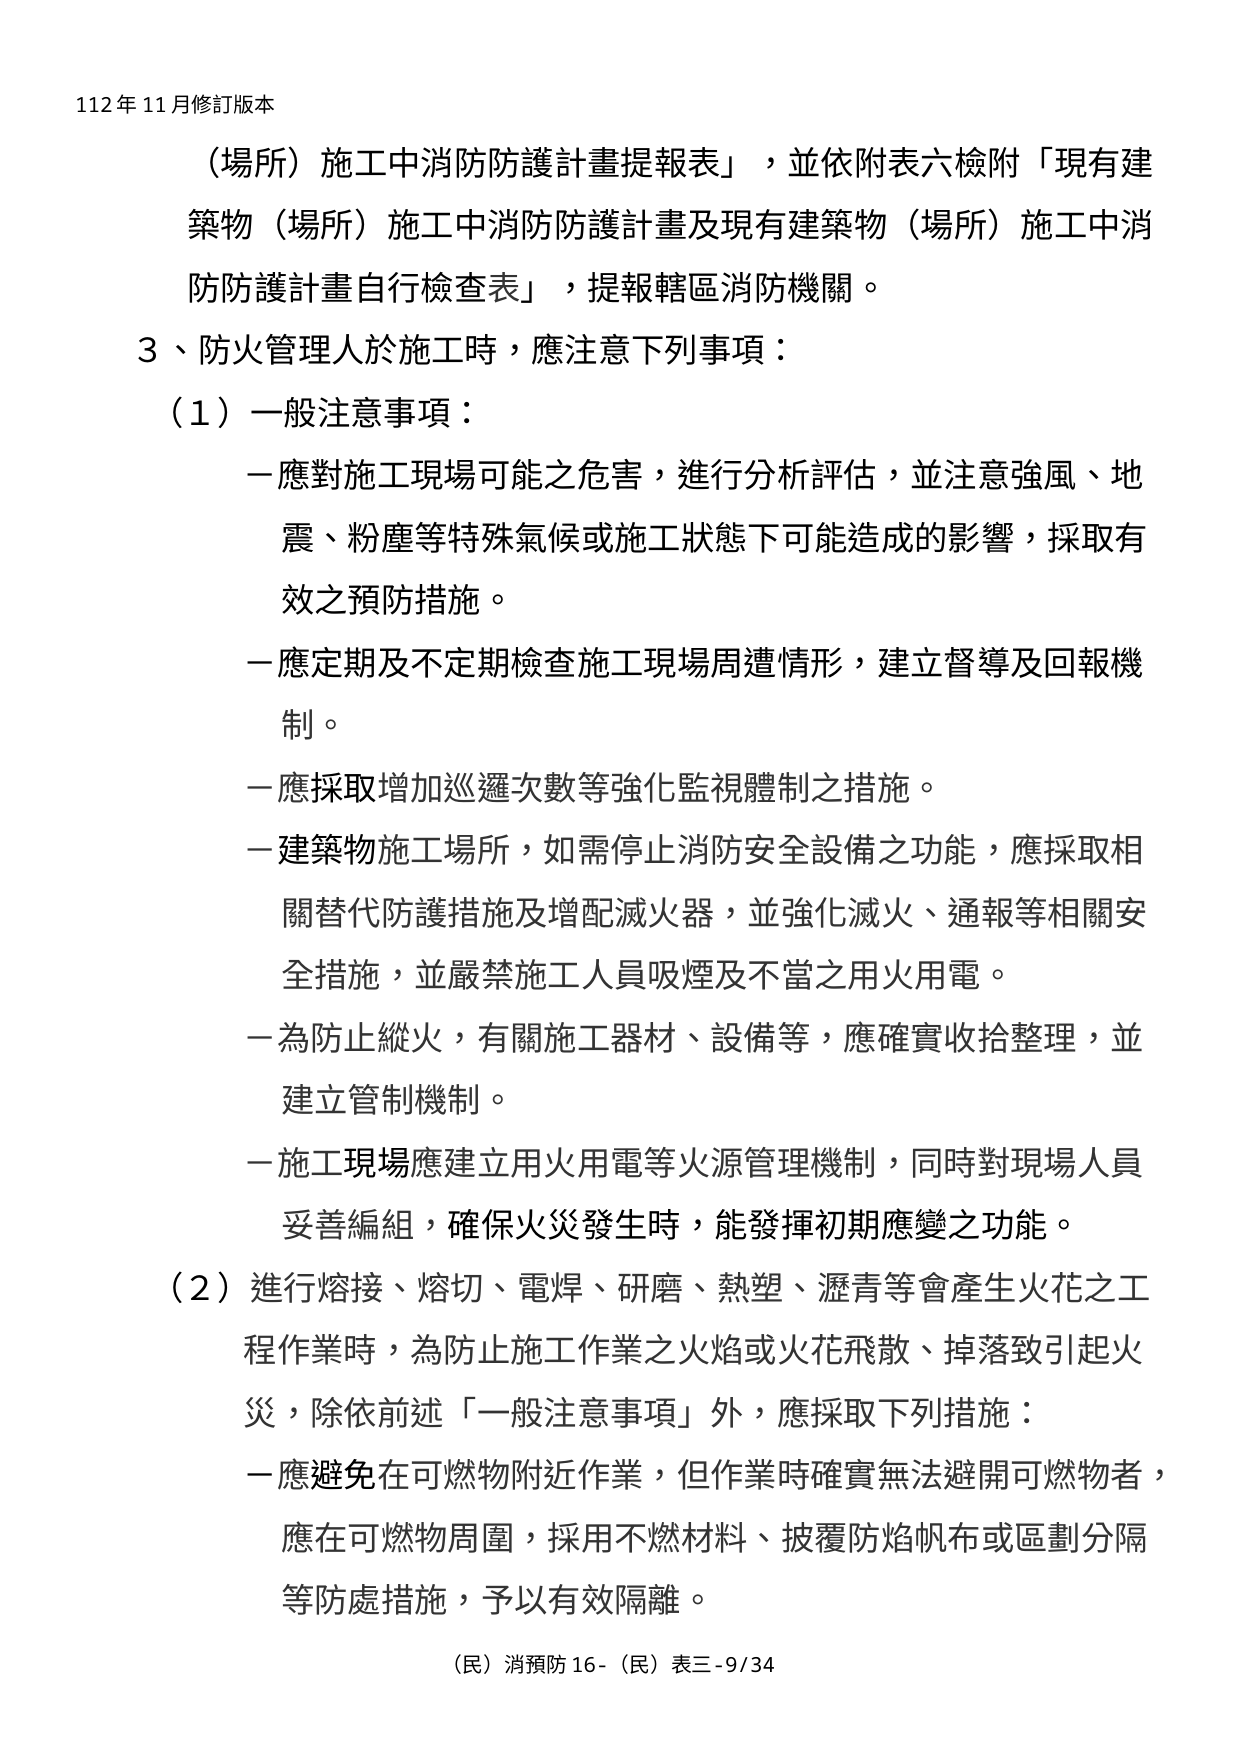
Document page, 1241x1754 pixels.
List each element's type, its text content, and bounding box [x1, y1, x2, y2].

text －應對施工現場可能之危害，進行分析評估，並注意強風、地震、粉塵等特殊氣候或施工狀態下可能造成的影響，採取有效之預防措施。 [244, 431, 1165, 619]
text （１）一般注意事項： [150, 369, 1165, 431]
text ３、防火管理人於施工時，應注意下列事項： [131, 306, 1165, 369]
text －施工現場應建立用火用電等火源管理機制，同時對現場人員妥善編組，確保火災發生時，能發揮初期應變之功能。 [244, 1119, 1165, 1244]
text －應定期及不定期檢查施工現場周遭情形，建立督導及回報機制。 [244, 619, 1165, 744]
text （２）進行熔接、熔切、電焊、研磨、熱塑、瀝青等會產生火花之工程作業時，為防止施工作業之火焰或火花飛散、掉落致引起火災，除依前述「一般注意事項」外，應採取下列措施： [150, 1244, 1165, 1431]
text －應採取增加巡邏次數等強化監視體制之措施。 [244, 744, 1165, 806]
text －應避免在可燃物附近作業，但作業時確實無法避開可燃物者，應在可燃物周圍，採用不燃材料、披覆防焰帆布或區劃分隔等防處措施，予以有效隔離。 [244, 1431, 1165, 1619]
text －為防止縱火，有關施工器材、設備等，應確實收拾整理，並建立管制機制。 [244, 994, 1165, 1119]
text －建築物施工場所，如需停止消防安全設備之功能，應採取相關替代防護措施及增配滅火器，並強化滅火、通報等相關安全措施，並嚴禁施工人員吸煙及不當之用火用電。 [244, 806, 1165, 994]
text （場所）施工中消防防護計畫提報表」，並依附表六檢附「現有建築物（場所）施工中消防防護計畫及現有建築物（場所）施工中消防防護計畫自行檢查表」，提報轄區消防機關。 [131, 119, 1165, 306]
